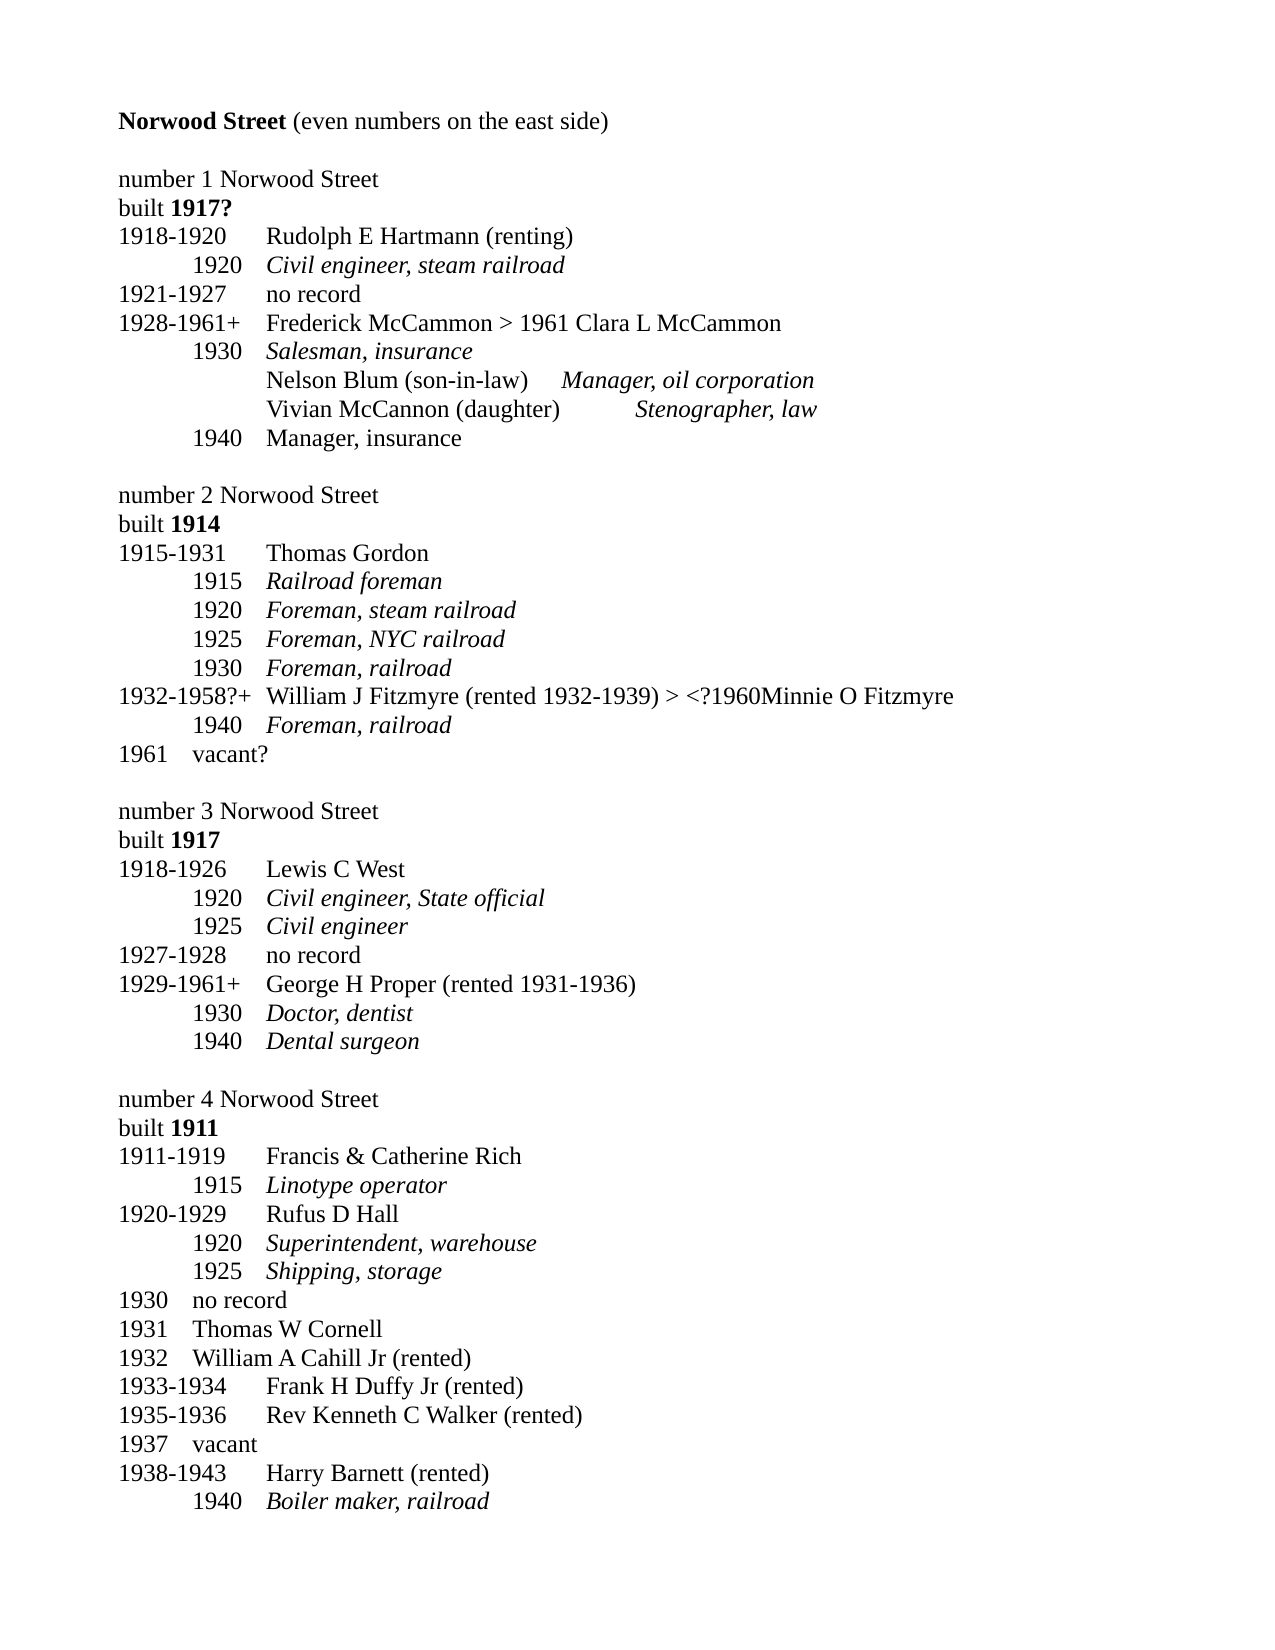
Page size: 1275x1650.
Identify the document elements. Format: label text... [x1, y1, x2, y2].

text number 4 Norwood Street [118, 1084, 1157, 1113]
text 1931 Thomas W Cornell [118, 1314, 1157, 1343]
text 1933-1934 Frank H Duffy Jr (rented) [118, 1371, 1157, 1400]
text Norwood Street (even numbers on the east side) [118, 106, 1157, 135]
text 1938-1943 Harry Barnett (rented) [118, 1458, 1157, 1486]
text 1927-1928 no record [118, 940, 1157, 969]
text 1940 Foreman, railroad [118, 710, 1157, 739]
text 1911-1919 Francis & Catherine Rich [118, 1141, 1157, 1170]
text 1915-1931 Thomas Gordon [118, 538, 1157, 566]
text 1915 Railroad foreman [118, 566, 1157, 595]
text Vivian McCannon (daughter) Stenographer, law [118, 394, 1157, 423]
text 1925 Shipping, storage [118, 1256, 1157, 1285]
text 1961 vacant? [118, 739, 1157, 768]
text 1920 Superintendent, warehouse [118, 1228, 1157, 1256]
text 1929-1961+ George H Proper (rented 1931-1936) [118, 969, 1157, 998]
text built 1917? [118, 193, 1157, 221]
text number 3 Norwood Street [118, 796, 1157, 825]
text 1930 Foreman, railroad [118, 653, 1157, 681]
text number 2 Norwood Street [118, 480, 1157, 509]
text 1932-1958?+ William J Fitzmyre (rented 1932-1939) > <?1960Minnie O Fitzmyre [118, 681, 1157, 710]
text 1935-1936 Rev Kenneth C Walker (rented) [118, 1400, 1157, 1429]
text 1920-1929 Rufus D Hall [118, 1199, 1157, 1228]
text 1925 Foreman, NYC railroad [118, 624, 1157, 653]
text built 1914 [118, 509, 1157, 538]
text 1940 Boiler maker, railroad [118, 1486, 1157, 1515]
text 1915 Linotype operator [118, 1170, 1157, 1199]
text 1920 Civil engineer, State official [118, 883, 1157, 911]
text 1928-1961+ Frederick McCammon > 1961 Clara L McCammon [118, 308, 1157, 336]
text 1930 Salesman, insurance [118, 336, 1157, 365]
text 1940 Manager, insurance [118, 423, 1157, 451]
text 1920 Civil engineer, steam railroad [118, 250, 1157, 279]
text 1918-1920 Rudolph E Hartmann (renting) [118, 221, 1157, 250]
text Nelson Blum (son-in-law) Manager, oil corporation [118, 365, 1157, 394]
text built 1917 [118, 825, 1157, 854]
text built 1911 [118, 1113, 1157, 1141]
text 1940 Dental surgeon [118, 1026, 1157, 1055]
text 1920 Foreman, steam railroad [118, 595, 1157, 624]
text 1937 vacant [118, 1429, 1157, 1458]
text 1932 William A Cahill Jr (rented) [118, 1343, 1157, 1371]
text 1930 Doctor, dentist [118, 998, 1157, 1026]
text number 1 Norwood Street [118, 164, 1157, 193]
text 1930 no record [118, 1285, 1157, 1314]
text 1921-1927 no record [118, 279, 1157, 308]
text 1918-1926 Lewis C West [118, 854, 1157, 883]
text 1925 Civil engineer [118, 911, 1157, 940]
